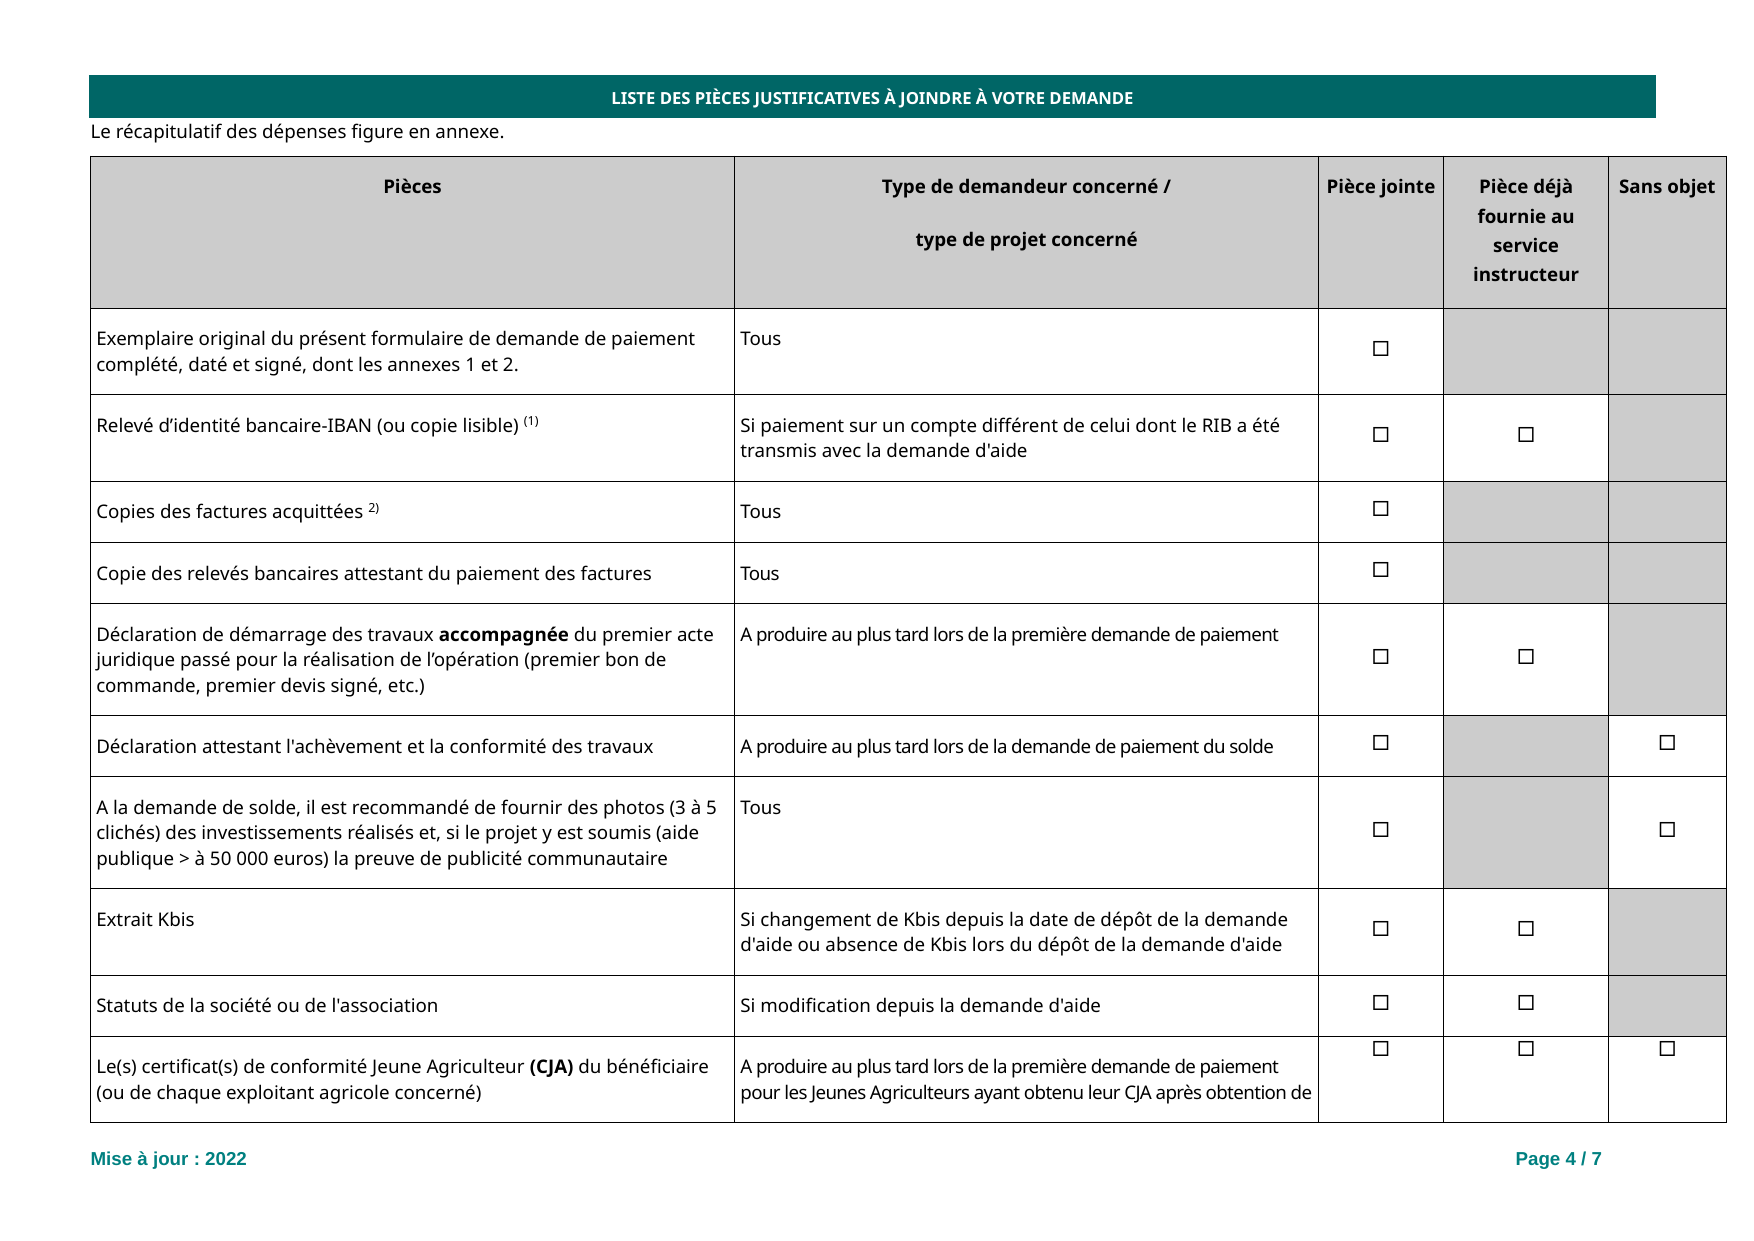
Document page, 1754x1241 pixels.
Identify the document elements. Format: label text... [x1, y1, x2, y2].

table_cell [1609, 482, 1726, 542]
table_cell  [1319, 716, 1443, 776]
table_header Liste des pièces justificatives à joindre à votre demande [92, 78, 1653, 115]
table_cell Si paiement sur un compte différent de celui dont le RIB a été transmis avec la demande d'aide [735, 395, 1318, 481]
table_cell [1444, 543, 1608, 603]
table_cell A produire au plus tard lors de la demande de paiement du solde [735, 716, 1318, 776]
table_header Pièce déjà fournie au service instructeur [1444, 157, 1608, 308]
table_cell  [1319, 889, 1443, 975]
table_cell  [1609, 716, 1726, 776]
table_cell  [1444, 1037, 1608, 1122]
table_header Sans objet [1609, 157, 1726, 308]
table_cell Le(s) certificat(s) de conformité Jeune Agriculteur (CJA) du bénéficiaire (ou de chaque exploitant agricole concerné) [91, 1037, 734, 1122]
table_cell Tous [735, 482, 1318, 542]
table_cell [1609, 976, 1726, 1036]
table_cell [1444, 482, 1608, 542]
table_cell Statuts de la société ou de l'association [91, 976, 734, 1036]
table_cell Tous [735, 777, 1318, 888]
table_cell  [1609, 1037, 1726, 1122]
table_cell Déclaration de démarrage des travaux accompagnée du premier acte juridique passé pour la réalisation de l’opération (premier bon de commande, premier devis signé, etc.) [91, 604, 734, 715]
table_cell Déclaration attestant l'achèvement et la conformité des travaux [91, 716, 734, 776]
table_cell  [1319, 1037, 1443, 1122]
table_cell  [1444, 604, 1608, 715]
table_cell  [1319, 604, 1443, 715]
table_cell  [1444, 976, 1608, 1036]
table_cell  [1444, 395, 1608, 481]
table_cell [1609, 889, 1726, 975]
table_cell [1444, 777, 1608, 888]
table_cell [1444, 309, 1608, 394]
table_cell Extrait Kbis [91, 889, 734, 975]
table_cell [1609, 309, 1726, 394]
table_cell [1444, 716, 1608, 776]
table_cell [1609, 395, 1726, 481]
table_cell Tous [735, 543, 1318, 603]
table_cell  [1319, 543, 1443, 603]
table_cell  [1319, 777, 1443, 888]
table_cell Si modification depuis la demande d'aide [735, 976, 1318, 1036]
table_cell  [1319, 976, 1443, 1036]
table_cell [1609, 604, 1726, 715]
table_cell Si changement de Kbis depuis la date de dépôt de la demande d'aide ou absence de Kbis lors du dépôt de la demande d'aide [735, 889, 1318, 975]
table_cell Copies des factures acquittées 2) [91, 482, 734, 542]
table_cell Copie des relevés bancaires attestant du paiement des factures [91, 543, 734, 603]
table_cell A la demande de solde, il est recommandé de fournir des photos (3 à 5 clichés) des investissements réalisés et, si le projet y est soumis (aide publique > à 50 000 euros) la preuve de publicité communautaire [91, 777, 734, 888]
table_header Pièces [91, 157, 734, 308]
table_header Pièce jointe [1319, 157, 1443, 308]
table_header Type de demandeur concerné / type de projet concerné [735, 157, 1318, 308]
table_cell Relevé d’identité bancaire-IBAN (ou copie lisible) (1) [91, 395, 734, 481]
table_cell  [1609, 777, 1726, 888]
table_cell A produire au plus tard lors de la première demande de paiement [735, 604, 1318, 715]
table_cell  [1319, 309, 1443, 394]
table_cell Tous [735, 309, 1318, 394]
table_cell [1609, 543, 1726, 603]
table_cell  [1319, 482, 1443, 542]
table_cell  [1319, 395, 1443, 481]
table_cell  [1444, 889, 1608, 975]
table_cell A produire au plus tard lors de la première demande de paiement pour les Jeunes Agriculteurs ayant obtenu leur CJA après obtention de [735, 1037, 1318, 1122]
text Le récapitulatif des dépenses figure en annexe. [90, 118, 1654, 144]
table_cell Exemplaire original du présent formulaire de demande de paiement complété, daté et signé, dont les annexes 1 et 2. [91, 309, 734, 394]
